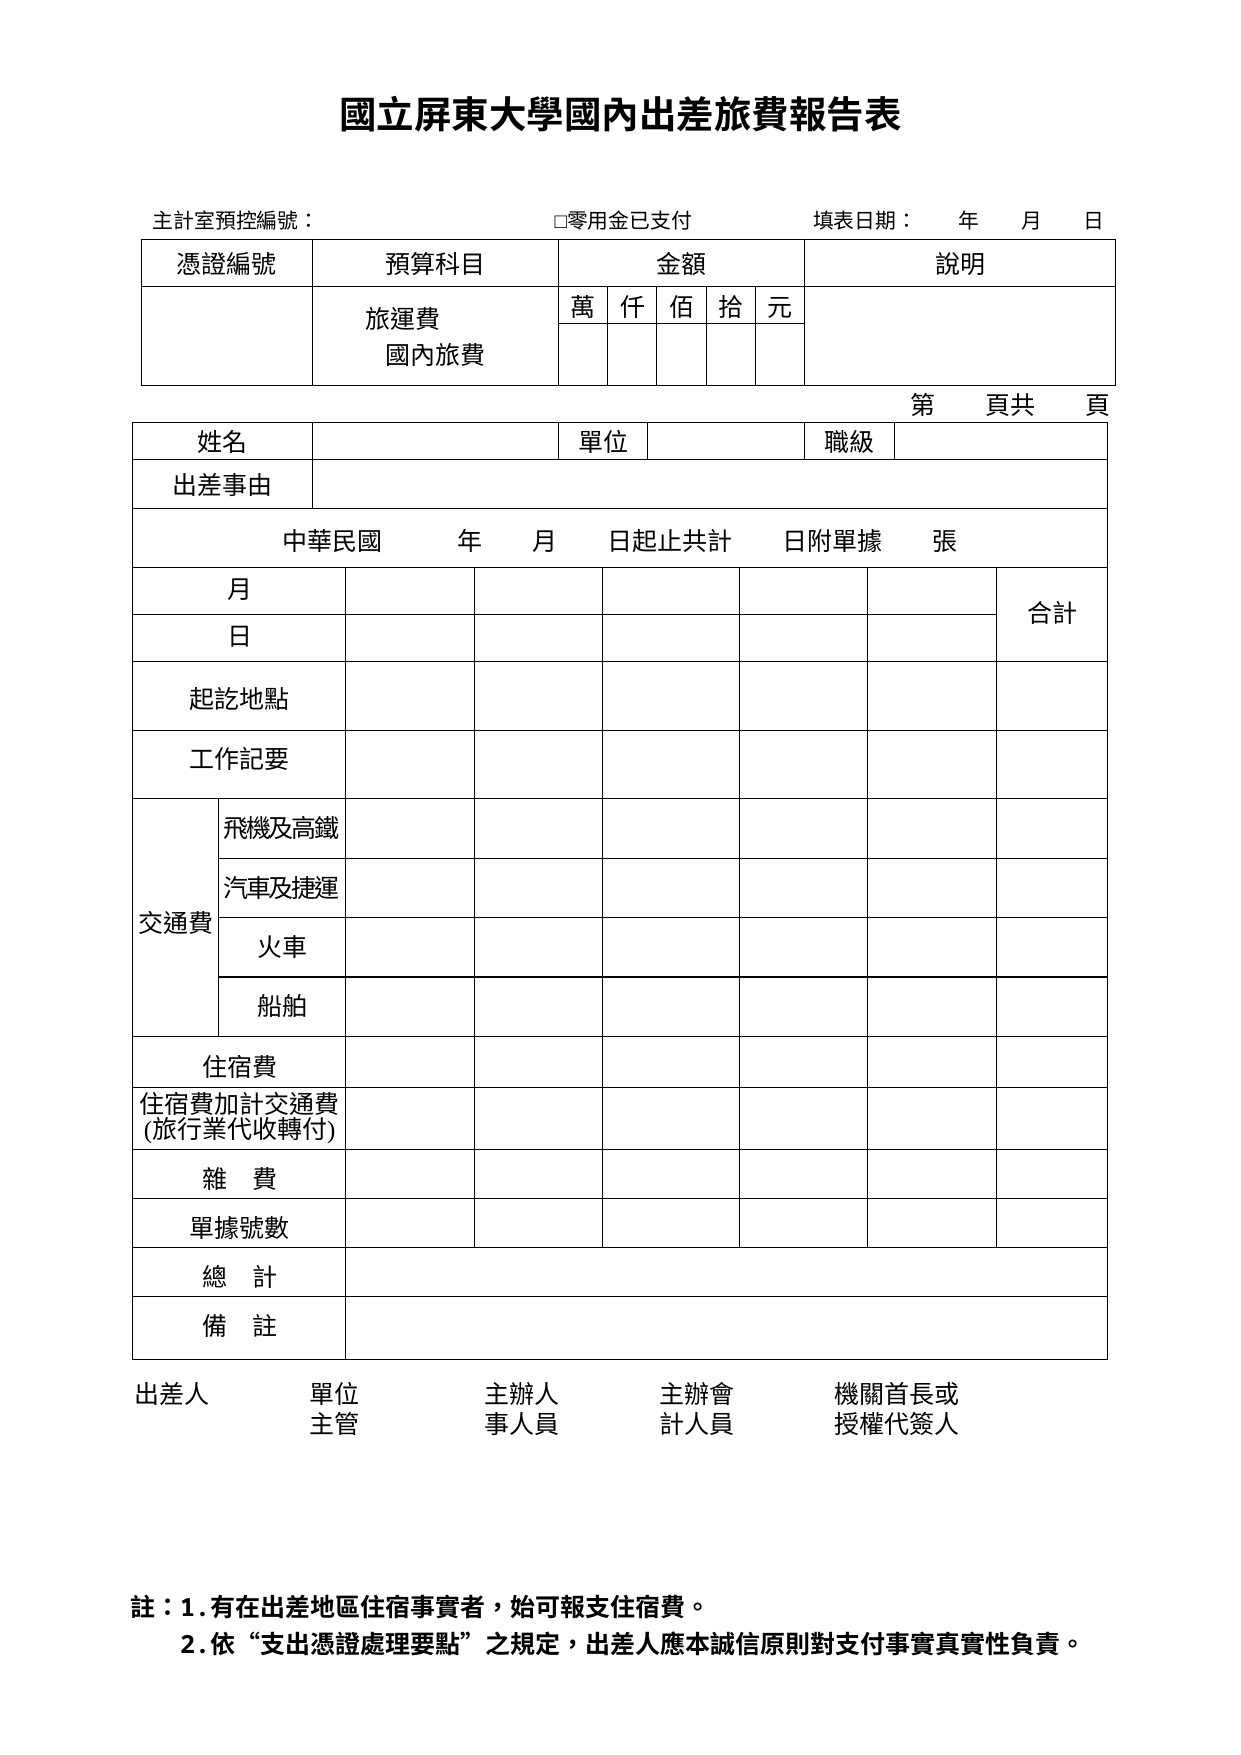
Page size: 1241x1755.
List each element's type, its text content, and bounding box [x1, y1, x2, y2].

table_cell [997, 799, 1107, 858]
table_cell 憑證編號 [142, 240, 312, 286]
table_cell [346, 918, 474, 976]
table_cell [474, 1297, 603, 1359]
table_cell [707, 324, 755, 384]
table_cell [740, 568, 867, 614]
table_cell [603, 978, 739, 1036]
table_header 主計室預控編號： [141, 189, 459, 239]
table_cell [997, 731, 1107, 798]
table_cell [475, 731, 602, 798]
table_header 姓名 [133, 423, 312, 459]
table_cell [603, 859, 739, 917]
table_cell 雜 費 [133, 1150, 345, 1198]
table_cell [475, 615, 602, 661]
table_cell 仟 [608, 287, 656, 323]
text 第 頁共 頁 [130, 386, 1110, 422]
table_cell [346, 731, 474, 798]
table_cell [740, 978, 867, 1036]
table_cell [475, 1088, 602, 1149]
table_cell [997, 1037, 1107, 1087]
table_cell [603, 1297, 739, 1359]
table_cell [603, 1248, 739, 1296]
table_cell [868, 859, 996, 917]
table_cell [603, 799, 739, 858]
table_header 單位 主管 [306, 1381, 481, 1443]
table_cell [740, 615, 867, 661]
table_cell [740, 1088, 867, 1149]
table_cell [603, 918, 739, 976]
table_cell 交通費 [133, 799, 218, 1036]
table_cell [868, 731, 996, 798]
table_cell [657, 324, 706, 384]
table_cell [475, 662, 602, 729]
table_cell 萬 [559, 287, 607, 323]
table_cell [475, 1150, 602, 1198]
table_cell 住宿費 [133, 1037, 345, 1087]
table_cell [996, 1248, 1107, 1296]
table_cell [739, 1248, 868, 1296]
table_cell [346, 615, 474, 661]
table_cell [346, 662, 474, 729]
table_cell 拾 [707, 287, 755, 323]
table_cell [475, 859, 602, 917]
table_cell [603, 1037, 739, 1087]
table_cell [475, 978, 602, 1036]
text 2.依“支出憑證處理要點”之規定，出差人應本誠信原則對支付事實真實性負責。 [180, 1624, 1110, 1660]
table_cell 月 [133, 568, 345, 614]
table_cell [603, 568, 739, 614]
table_cell [474, 1248, 603, 1296]
table_cell [739, 1297, 868, 1359]
table_cell [740, 662, 867, 729]
table_cell [740, 918, 867, 976]
table_cell [868, 978, 996, 1036]
table_cell [740, 1037, 867, 1087]
table_cell [346, 568, 474, 614]
table_cell [997, 859, 1107, 917]
table_cell [346, 1037, 474, 1087]
table_cell [997, 1150, 1107, 1198]
table_cell [603, 662, 739, 729]
table_cell [603, 1199, 739, 1247]
table_cell [868, 1037, 996, 1087]
table_cell [475, 1037, 602, 1087]
table_cell [868, 1088, 996, 1149]
text 註：1.有在出差地區住宿事實者，始可報支住宿費。 [130, 1588, 1110, 1624]
table_cell [868, 1248, 996, 1296]
table_cell 總 計 [133, 1248, 345, 1296]
table_header 單位 [559, 423, 647, 459]
table_cell [868, 662, 996, 729]
table_cell [475, 1199, 602, 1247]
text 國立屏東大學國內出差旅費報告表 [130, 89, 1110, 139]
table_cell 佰 [657, 287, 706, 323]
table_cell [868, 615, 996, 661]
table_header [895, 423, 1107, 459]
table_cell [346, 1297, 474, 1359]
table_cell [608, 324, 656, 384]
table_cell 預算科目 [313, 240, 558, 286]
table_cell [868, 799, 996, 858]
table_cell 合計 [997, 568, 1107, 661]
table_cell [346, 1150, 474, 1198]
table_header 機關首長或 授權代簽人 [831, 1381, 1118, 1443]
table_cell [475, 799, 602, 858]
table_header 填表日期： 年 月 日 [788, 189, 1116, 239]
table_cell [997, 662, 1107, 729]
table_cell 飛機及高鐵 [219, 799, 345, 858]
table_cell 元 [756, 287, 804, 323]
table_cell [740, 799, 867, 858]
table_cell 備 註 [133, 1297, 345, 1359]
table_header 職級 [805, 423, 894, 459]
table_cell 起訖地點 [133, 662, 345, 729]
table_cell [559, 324, 607, 384]
table_cell 出差事由 [133, 460, 312, 508]
table_cell 日 [133, 615, 345, 661]
table_cell [603, 615, 739, 661]
table_cell [740, 1150, 867, 1198]
table_cell [997, 918, 1107, 976]
table_cell 旅運費 國內旅費 [313, 287, 558, 384]
table_cell [740, 1199, 867, 1247]
table_header □零用金已支付 [459, 189, 787, 239]
table_cell [868, 1199, 996, 1247]
table_cell [142, 287, 312, 384]
table_cell [603, 1088, 739, 1149]
table_cell [996, 1297, 1107, 1359]
table_cell 金額 [559, 240, 804, 286]
table_cell [997, 1088, 1107, 1149]
table_cell [346, 1199, 474, 1247]
table_cell 住宿費加計交通費 (旅行業代收轉付) [133, 1088, 345, 1149]
table_cell [740, 859, 867, 917]
table_header 主辦會 計人員 [656, 1381, 831, 1443]
table_cell [868, 568, 996, 614]
table_cell 船舶 [219, 978, 345, 1036]
table_cell 汽車及捷運 [219, 859, 345, 917]
table_cell [603, 1150, 739, 1198]
table_cell [475, 918, 602, 976]
table_header [313, 423, 558, 459]
table_cell [603, 731, 739, 798]
table_cell [346, 1088, 474, 1149]
table_header 出差人 [131, 1381, 306, 1443]
table_cell [475, 568, 602, 614]
table_cell [756, 324, 804, 384]
table_cell [346, 799, 474, 858]
table_header [648, 423, 804, 459]
table_cell 單據號數 [133, 1199, 345, 1247]
table_cell [346, 1248, 474, 1296]
table_cell [346, 859, 474, 917]
table_cell 說明 [805, 240, 1115, 286]
table_cell [346, 978, 474, 1036]
table_cell [805, 287, 1115, 384]
table_header 主辦人 事人員 [481, 1381, 656, 1443]
table_cell [997, 978, 1107, 1036]
table_cell 中華民國 年 月 日起止共計 日附單據 張 [133, 509, 1107, 567]
table_cell [313, 460, 1107, 508]
table_cell [868, 1150, 996, 1198]
table_cell 火車 [219, 918, 345, 976]
table_cell [997, 1199, 1107, 1247]
table_cell 工作記要 [133, 731, 345, 798]
table_cell [868, 918, 996, 976]
table_cell [868, 1297, 996, 1359]
table_cell [740, 731, 867, 798]
